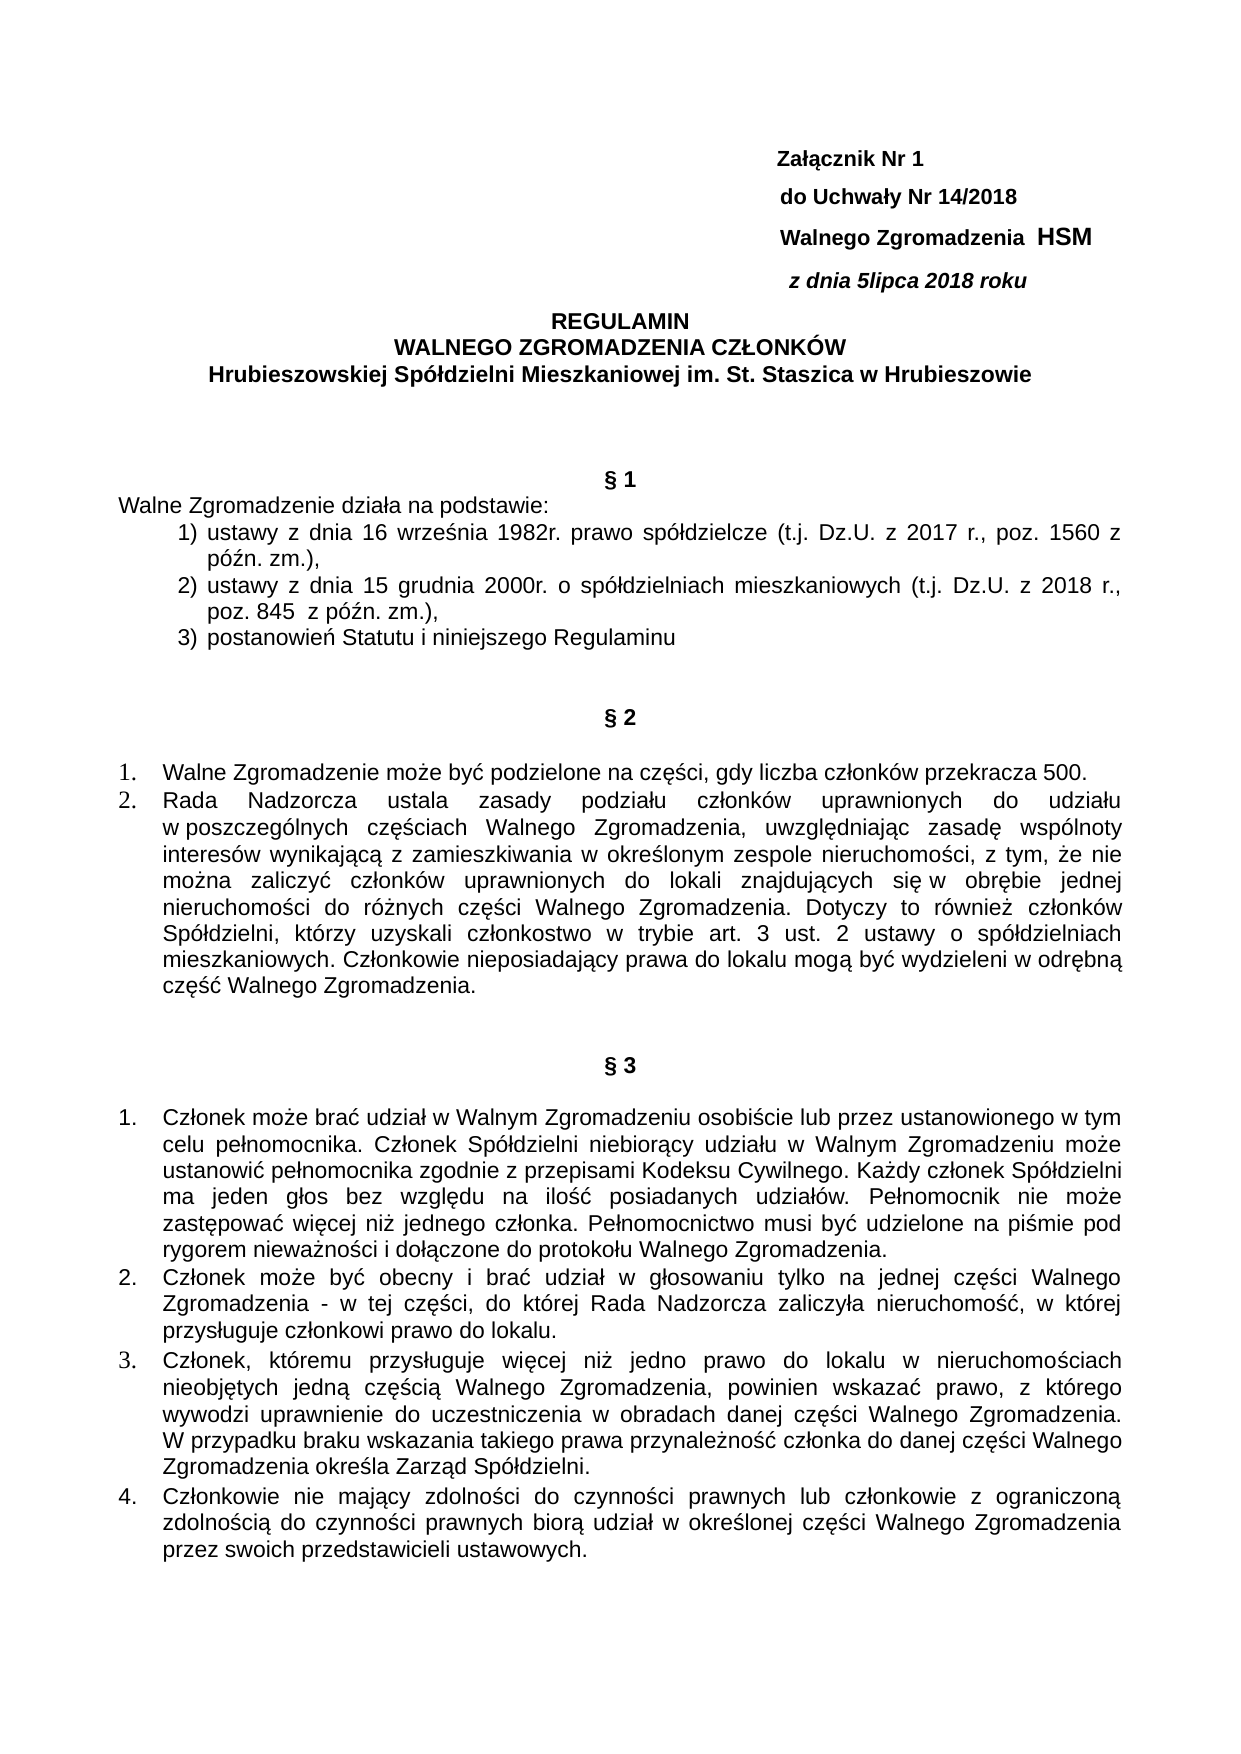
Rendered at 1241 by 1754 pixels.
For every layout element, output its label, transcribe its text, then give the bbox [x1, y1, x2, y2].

list ustawy z dnia 16 września 1982r. prawo spółdzielcze (t.j. Dz.U. z 2017 r., poz. 1560 z późn. zm.), [177, 519, 1122, 572]
text § 1 [118, 466, 1122, 492]
text Walnego Zgromadzenia HSM [118, 222, 1122, 251]
text z dnia 5lipca 2018 roku [118, 265, 1122, 294]
list Członek może brać udział w Walnym Zgromadzeniu osobiście lub przez ustanowionego w tym celu pełnomocnika. Członek Spółdzielni niebiorący udziału w Walnym Zgromadzeniu może ustanowić pełnomocnika zgodnie z przepisami Kodeksu Cywilnego. Każdy członek Spółdzielni ma jeden głos bez względu na ilość posiadanych udziałów. Pełnomocnik nie może zastępować więcej niż jednego członka. Pełnomocnictwo musi być udzielone na piśmie pod rygorem nieważności i dołączone do protokołu Walnego Zgromadzenia. [118, 1104, 1122, 1262]
list Członek może być obecny i brać udział w głosowaniu tylko na jednej części Walnego Zgromadzenia - w tej części, do której Rada Nadzorcza zaliczyła nieruchomość, w której przysługuje członkowi prawo do lokalu. [118, 1264, 1122, 1343]
text § 2 [118, 704, 1122, 731]
text § 3 [118, 1052, 1122, 1078]
list Członek, któremu przysługuje więcej niż jedno prawo do lokalu w nieruchomościach nieobjętych jedną częścią Walnego Zgromadzenia, powinien wskazać prawo, z którego wywodzi uprawnienie do uczestniczenia w obradach danej części Walnego Zgromadzenia. W przypadku braku wskazania takiego prawa przynależność członka do danej części Walnego Zgromadzenia określa Zarząd Spółdzielni. [118, 1345, 1122, 1479]
text Załącznik Nr 1 [118, 144, 1122, 171]
text WALNEGO ZGROMADZENIA CZŁONKÓW [118, 334, 1122, 361]
list ustawy z dnia 15 grudnia 2000r. o spółdzielniach mieszkaniowych (t.j. Dz.U. z 2018 r., poz. 845 z późn. zm.), [177, 572, 1122, 624]
list Walne Zgromadzenie może być podzielone na części, gdy liczba członków przekracza 500. [118, 757, 1122, 786]
list Członkowie nie mający zdolności do czynności prawnych lub członkowie z ograniczoną zdolnością do czynności prawnych biorą udział w określonej części Walnego Zgromadzenia przez swoich przedstawicieli ustawowych. [118, 1483, 1122, 1562]
text do Uchwały Nr 14/2018 [118, 184, 1122, 209]
text Hrubieszowskiej Spółdzielni Mieszkaniowej im. St. Staszica w Hrubieszowie [118, 361, 1122, 387]
text Walne Zgromadzenie działa na podstawie: [118, 492, 1122, 519]
list postanowień Statutu i niniejszego Regulaminu [177, 624, 1122, 651]
list Rada Nadzorcza ustala zasady podziału członków uprawnionych do udziału w poszczególnych częściach Walnego Zgromadzenia, uwzględniając zasadę wspólnoty interesów wynikającą z zamieszkiwania w określonym zespole nieruchomości, z tym, że nie można zaliczyć członków uprawnionych do lokali znajdujących się w obrębie jednej nieruchomości do różnych części Walnego Zgromadzenia. Dotyczy to również członków Spółdzielni, którzy uzyskali członkostwo w trybie art. 3 ust. 2 ustawy o spółdzielniach mieszkaniowych. Członkowie nieposiadający prawa do lokalu mogą być wydzieleni w odrębną część Walnego Zgromadzenia. [118, 786, 1122, 999]
text REGULAMIN [118, 308, 1122, 334]
